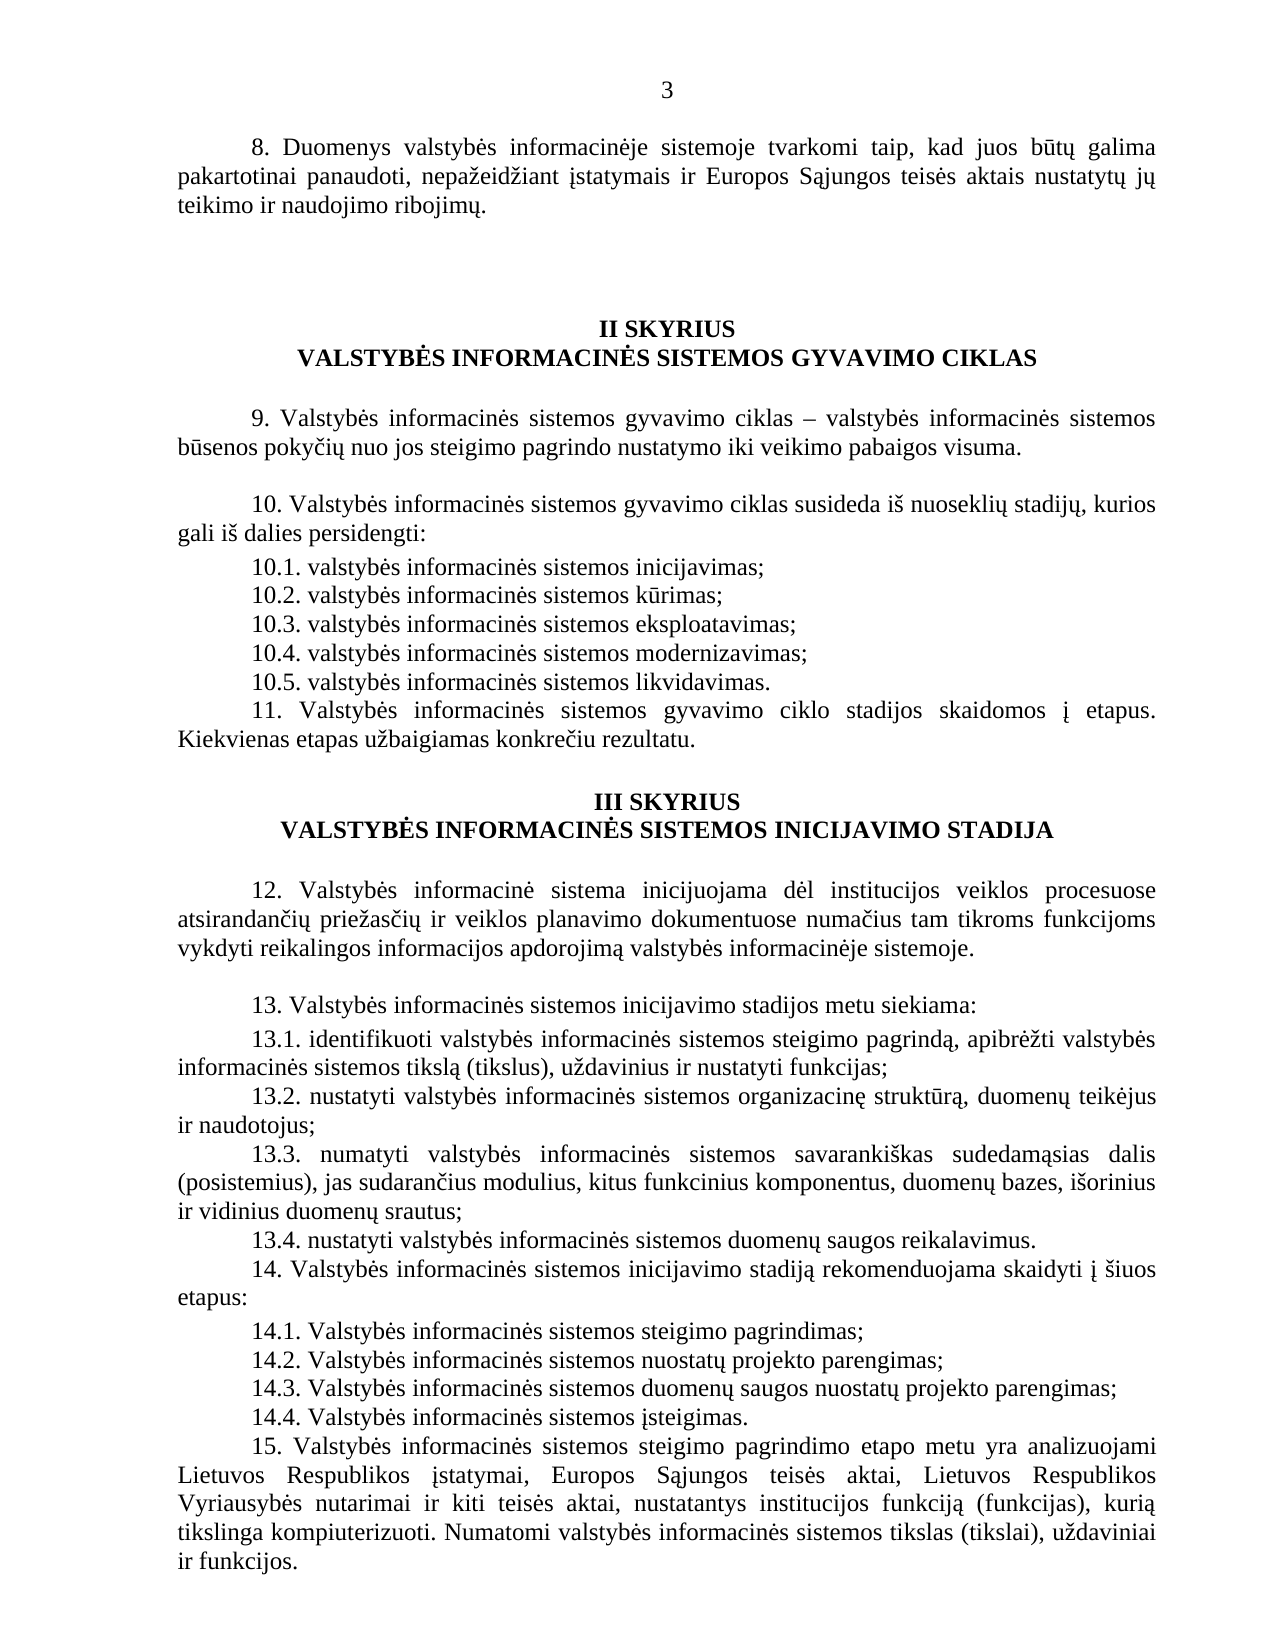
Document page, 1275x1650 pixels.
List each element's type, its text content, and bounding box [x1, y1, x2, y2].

text 13.3. numatyti valstybės informacinės sistemos savarankiškas sudedamąsias dalis (posistemius), jas sudarančius modulius, kitus funkcinius komponentus, duomenų bazes, išorinius ir vidinius duomenų srautus; [177, 1139, 1157, 1225]
text VALSTYbės informacinės sistemos INICIJAVIMO STADIJA [177, 815, 1157, 844]
text 13.4. nustatyti valstybės informacinės sistemos duomenų saugos reikalavimus. [177, 1225, 1157, 1254]
text 13.1. identifikuoti valstybės informacinės sistemos steigimo pagrindą, apibrėžti valstybės informacinės sistemos tikslą (tikslus), uždavinius ir nustatyti funkcijas; [177, 1024, 1157, 1081]
text 10. Valstybės informacinės sistemos gyvavimo ciklas susideda iš nuoseklių stadijų, kurios gali iš dalies persidengti: [177, 489, 1157, 547]
text 14. Valstybės informacinės sistemos inicijavimo stadiją rekomenduojama skaidyti į šiuos etapus: [177, 1254, 1157, 1311]
text 15. Valstybės informacinės sistemos steigimo pagrindimo etapo metu yra analizuojami Lietuvos Respublikos įstatymai, Europos Sąjungos teisės aktai, Lietuvos Respublikos Vyriausybės nutarimai ir kiti teisės aktai, nustatantys institucijos funkciją (funkcijas), kurią tikslinga kompiuterizuoti. Numatomi valstybės informacinės sistemos tikslas (tikslai), uždaviniai ir funkcijos. [177, 1431, 1157, 1575]
text 14.4. Valstybės informacinės sistemos įsteigimas. [177, 1402, 1157, 1431]
text 9. Valstybės informacinės sistemos gyvavimo ciklas – valstybės informacinės sistemos būsenos pokyčių nuo jos steigimo pagrindo nustatymo iki veikimo pabaigos visuma. [177, 403, 1157, 461]
text VALSTYbės informacinės sistemos gyvavimo ciklAS [177, 343, 1157, 372]
text 8. Duomenys valstybės informacinėje sistemoje tvarkomi taip, kad juos būtų galima pakartotinai panaudoti, nepažeidžiant įstatymais ir Europos Sąjungos teisės aktais nustatytų jų teikimo ir naudojimo ribojimų. [177, 132, 1157, 219]
text 11. Valstybės informacinės sistemos gyvavimo ciklo stadijos skaidomos į etapus. Kiekvienas etapas užbaigiamas konkrečiu rezultatu. [177, 696, 1157, 753]
text 13. Valstybės informacinės sistemos inicijavimo stadijos metu siekiama: [177, 990, 1157, 1019]
text 10.4. valstybės informacinės sistemos modernizavimas; [177, 638, 1157, 667]
text 10.2. valstybės informacinės sistemos kūrimas; [177, 581, 1157, 609]
text 14.3. Valstybės informacinės sistemos duomenų saugos nuostatų projekto parengimas; [177, 1373, 1157, 1402]
text III SKYRIUS [177, 787, 1157, 815]
text 13.2. nustatyti valstybės informacinės sistemos organizacinę struktūrą, duomenų teikėjus ir naudotojus; [177, 1081, 1157, 1139]
text 10.1. valstybės informacinės sistemos inicijavimas; [177, 552, 1157, 581]
text 12. Valstybės informacinė sistema inicijuojama dėl institucijos veiklos procesuose atsirandančių priežasčių ir veiklos planavimo dokumentuose numačius tam tikroms funkcijoms vykdyti reikalingos informacijos apdorojimą valstybės informacinėje sistemoje. [177, 875, 1157, 961]
text II SKYRIUS [177, 314, 1157, 343]
text 10.5. valstybės informacinės sistemos likvidavimas. [177, 667, 1157, 696]
text 10.3. valstybės informacinės sistemos eksploatavimas; [177, 609, 1157, 638]
text 14.1. Valstybės informacinės sistemos steigimo pagrindimas; [177, 1316, 1157, 1345]
text 14.2. Valstybės informacinės sistemos nuostatų projekto parengimas; [177, 1345, 1157, 1373]
